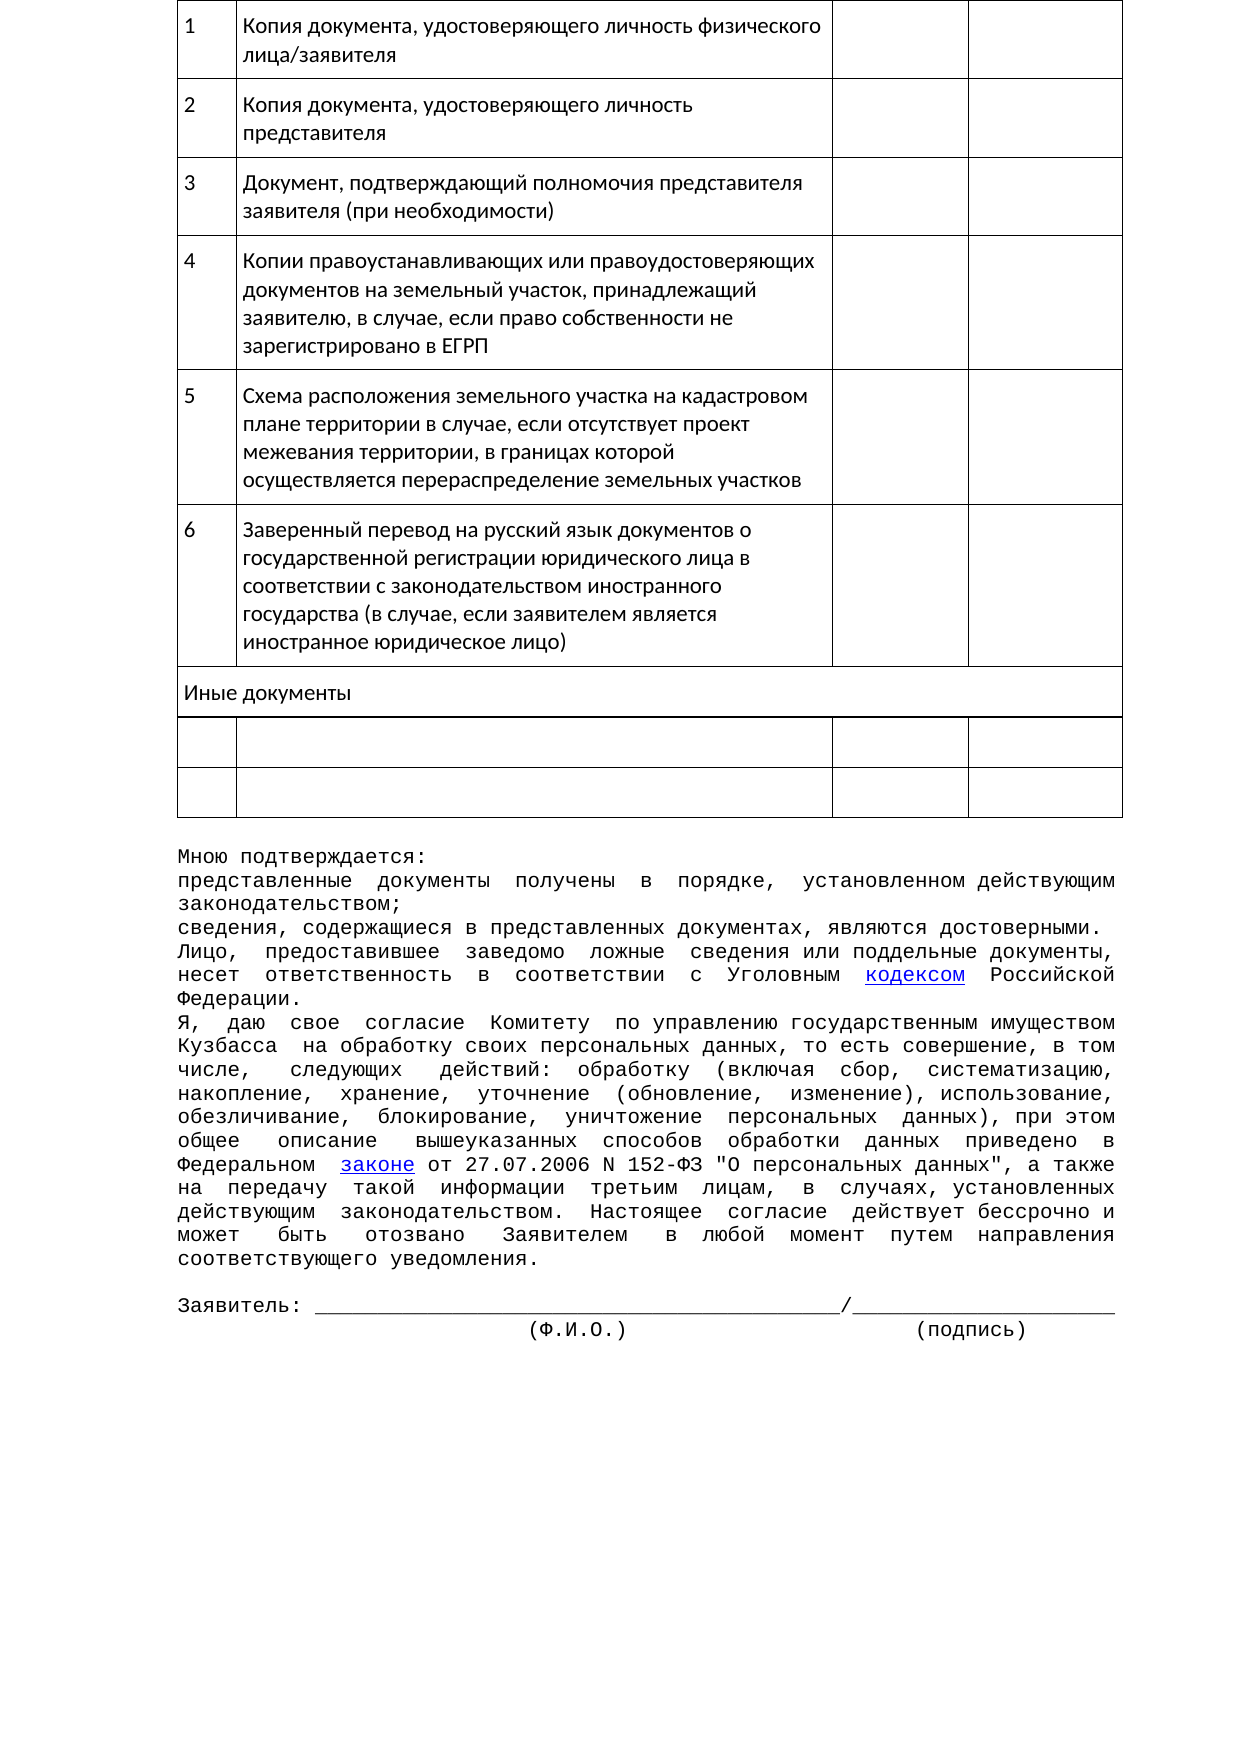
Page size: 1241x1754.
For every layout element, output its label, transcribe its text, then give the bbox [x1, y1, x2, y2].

text обезличивание, блокирование, уничтожение персональных данных), при этом [177, 1106, 1152, 1130]
table_cell [833, 718, 968, 767]
table_cell [833, 79, 968, 157]
table_cell [969, 768, 1122, 817]
text Заявитель: __________________________________________/_____________________ [177, 1295, 1152, 1319]
table_cell [969, 718, 1122, 767]
table_cell Копия документа, удостоверяющего личность представителя [237, 79, 832, 157]
table_cell [833, 158, 968, 235]
table_cell Схема расположения земельного участка на кадастровом плане территории в случае, если отсутствует проект межевания территории, в границах которой осуществляется перераспределение земельных участков [237, 370, 832, 504]
table_cell [969, 236, 1122, 369]
table_cell [833, 1, 968, 78]
table_cell Иные документы [178, 667, 1122, 716]
text числе, следующих действий: обработку (включая сбор, систематизацию, [177, 1059, 1152, 1083]
table_cell Заверенный перевод на русский язык документов о государственной регистрации юридического лица в соответствии с законодательством иностранного государства (в случае, если заявителем является иностранное юридическое лицо) [237, 505, 832, 666]
table_cell Копия документа, удостоверяющего личность физического лица/заявителя [237, 1, 832, 78]
text Лицо, предоставившее заведомо ложные сведения или поддельные документы, [177, 941, 1152, 964]
text может быть отозвано Заявителем в любой момент путем направления [177, 1224, 1152, 1248]
table_cell [969, 505, 1122, 666]
table_cell [969, 158, 1122, 235]
text сведения, содержащиеся в представленных документах, являются достоверными. [177, 917, 1152, 941]
text Мною подтверждается: [177, 846, 1152, 870]
table_cell 6 [178, 505, 236, 666]
table_cell [237, 768, 832, 817]
table_cell [178, 718, 236, 767]
text Я, даю свое согласие Комитету по управлению государственным имуществом [177, 1012, 1152, 1035]
table_cell Копии правоустанавливающих или правоудостоверяющих документов на земельный участок, принадлежащий заявителю, в случае, если право собственности не зарегистрировано в ЕГРП [237, 236, 832, 369]
text на передачу такой информации третьим лицам, в случаях, установленных [177, 1177, 1152, 1201]
table_cell [969, 79, 1122, 157]
table_cell [833, 236, 968, 369]
table_cell [969, 1, 1122, 78]
text соответствующего уведомления. [177, 1248, 1152, 1272]
table_cell 1 [178, 1, 236, 78]
table_cell [833, 768, 968, 817]
text несет ответственность в соответствии с Уголовным кодексом Российской [177, 964, 1152, 988]
table_cell 3 [178, 158, 236, 235]
text Кузбасса на обработку своих персональных данных, то есть совершение, в том [177, 1035, 1152, 1059]
text Федерации. [177, 988, 1152, 1012]
table_cell [833, 370, 968, 504]
table_cell [178, 768, 236, 817]
table_cell [969, 370, 1122, 504]
text Федеральном законе от 27.07.2006 N 152-ФЗ "О персональных данных", а также [177, 1153, 1152, 1177]
text общее описание вышеуказанных способов обработки данных приведено в [177, 1130, 1152, 1153]
table_cell 4 [178, 236, 236, 369]
table_cell [237, 718, 832, 767]
table_cell Документ, подтверждающий полномочия представителя заявителя (при необходимости) [237, 158, 832, 235]
text (Ф.И.О.) (подпись) [177, 1319, 1152, 1343]
text представленные документы получены в порядке, установленном действующим [177, 870, 1152, 893]
text накопление, хранение, уточнение (обновление, изменение), использование, [177, 1083, 1152, 1106]
text действующим законодательством. Настоящее согласие действует бессрочно и [177, 1201, 1152, 1224]
text законодательством; [177, 893, 1152, 917]
table_cell 5 [178, 370, 236, 504]
table_cell 2 [178, 79, 236, 157]
table_cell [833, 505, 968, 666]
